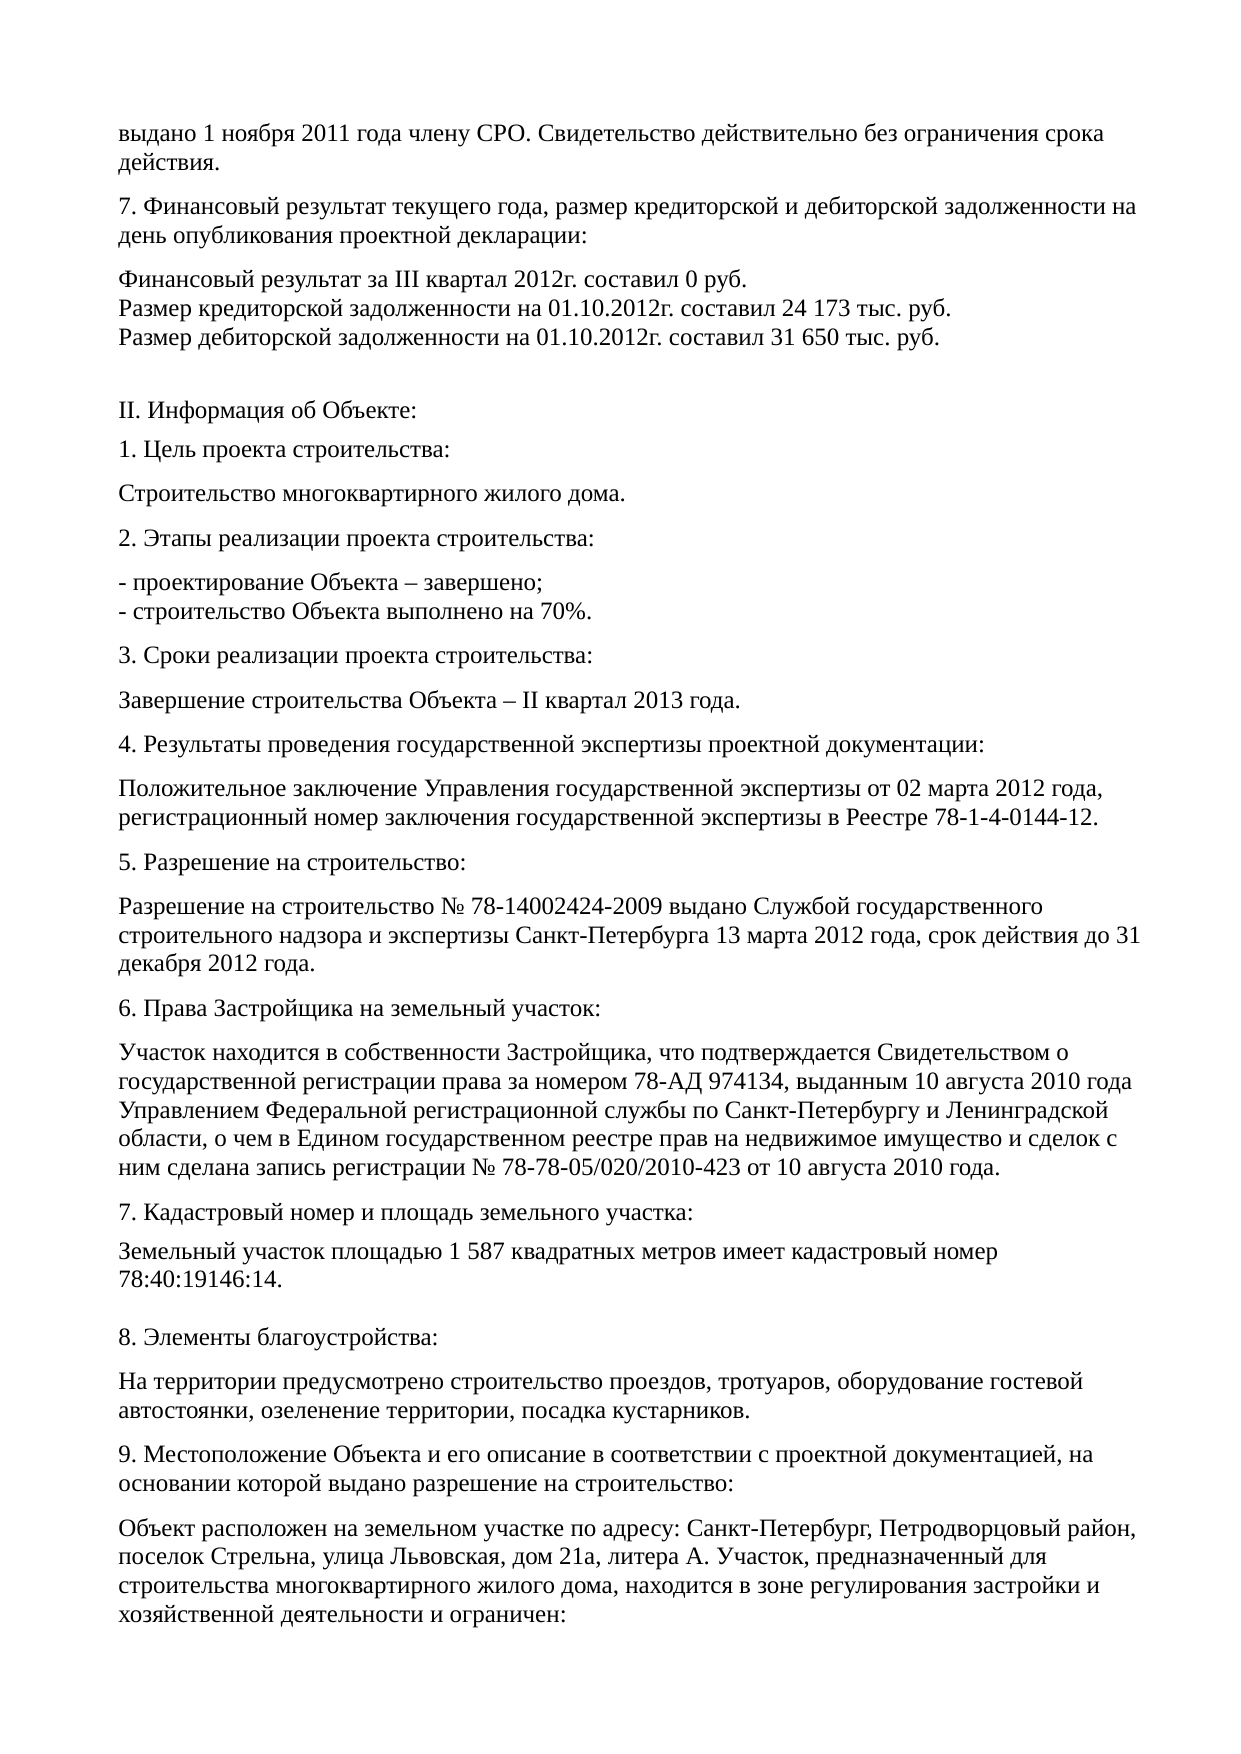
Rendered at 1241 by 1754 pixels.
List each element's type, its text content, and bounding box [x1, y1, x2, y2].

text - проектирование Объекта – завершено; - строительство Объекта выполнено на 70%. [118, 567, 1152, 625]
subtitle 9. Местоположение Объекта и его описание в соответствии с проектной документацией, на основании которой выдано разрешение на строительство: [118, 1439, 1152, 1497]
subtitle 3. Сроки реализации проекта строительства: [118, 640, 1152, 669]
text На территории предусмотрено строительство проездов, тротуаров, оборудование гостевой автостоянки, озеленение территории, посадка кустарников. [118, 1366, 1152, 1424]
subtitle 1. Цель проекта строительства: [118, 434, 1152, 463]
text Участок находится в собственности Застройщика, что подтверждается Свидетельством о государственной регистрации права за номером 78-АД 974134, выданным 10 августа 2010 года Управлением Федеральной регистрационной службы по Санкт-Петербургу и Ленинградской области, о чем в Едином государственном реестре прав на недвижимое имущество и сделок с ним сделана запись регистрации № 78-78-05/020/2010-423 от 10 августа 2010 года. [118, 1037, 1152, 1181]
subtitle 5. Разрешение на строительство: [118, 847, 1152, 875]
text Завершение строительства Объекта – II квартал 2013 года. [118, 685, 1152, 713]
subtitle 6. Права Застройщика на земельный участок: [118, 993, 1152, 1022]
subtitle 7. Финансовый результат текущего года, размер кредиторской и дебиторской задолженности на день опубликования проектной декларации: [118, 191, 1152, 249]
text Разрешение на строительство № 78-14002424-2009 выдано Службой государственного строительного надзора и экспертизы Санкт-Петербурга 13 марта 2012 года, срок действия до 31 декабря 2012 года. [118, 891, 1152, 977]
subtitle II. Информация об Объекте: [118, 366, 1152, 424]
subtitle 7. Кадастровый номер и площадь земельного участка: [118, 1197, 1152, 1225]
text Строительство многоквартирного жилого дома. [118, 478, 1152, 507]
text Финансовый результат за III квартал 2012г. составил 0 руб. Размер кредиторской задолженности на 01.10.2012г. составил 24 173 тыс. руб. Размер дебиторской задолженности на 01.10.2012г. составил 31 650 тыс. руб. [118, 264, 1152, 351]
text выдано 1 ноября 2011 года члену СРО. Свидетельство действительно без ограничения срока действия. [118, 118, 1152, 176]
subtitle Земельный участок площадью 1 587 квадратных метров имеет кадастровый номер 78:40:19146:14. 8. Элементы благоустройства: [118, 1236, 1152, 1351]
subtitle 4. Результаты проведения государственной экспертизы проектной документации: [118, 729, 1152, 758]
text Положительное заключение Управления государственной экспертизы от 02 марта 2012 года, регистрационный номер заключения государственной экспертизы в Реестре 78-1-4-0144-12. [118, 773, 1152, 831]
text Объект расположен на земельном участке по адресу: Санкт-Петербург, Петродворцовый район, поселок Стрельна, улица Львовская, дом 21а, литера А. Участок, предназначенный для строительства многоквартирного жилого дома, находится в зоне регулирования застройки и хозяйственной деятельности и ограничен: [118, 1513, 1152, 1628]
subtitle 2. Этапы реализации проекта строительства: [118, 523, 1152, 552]
